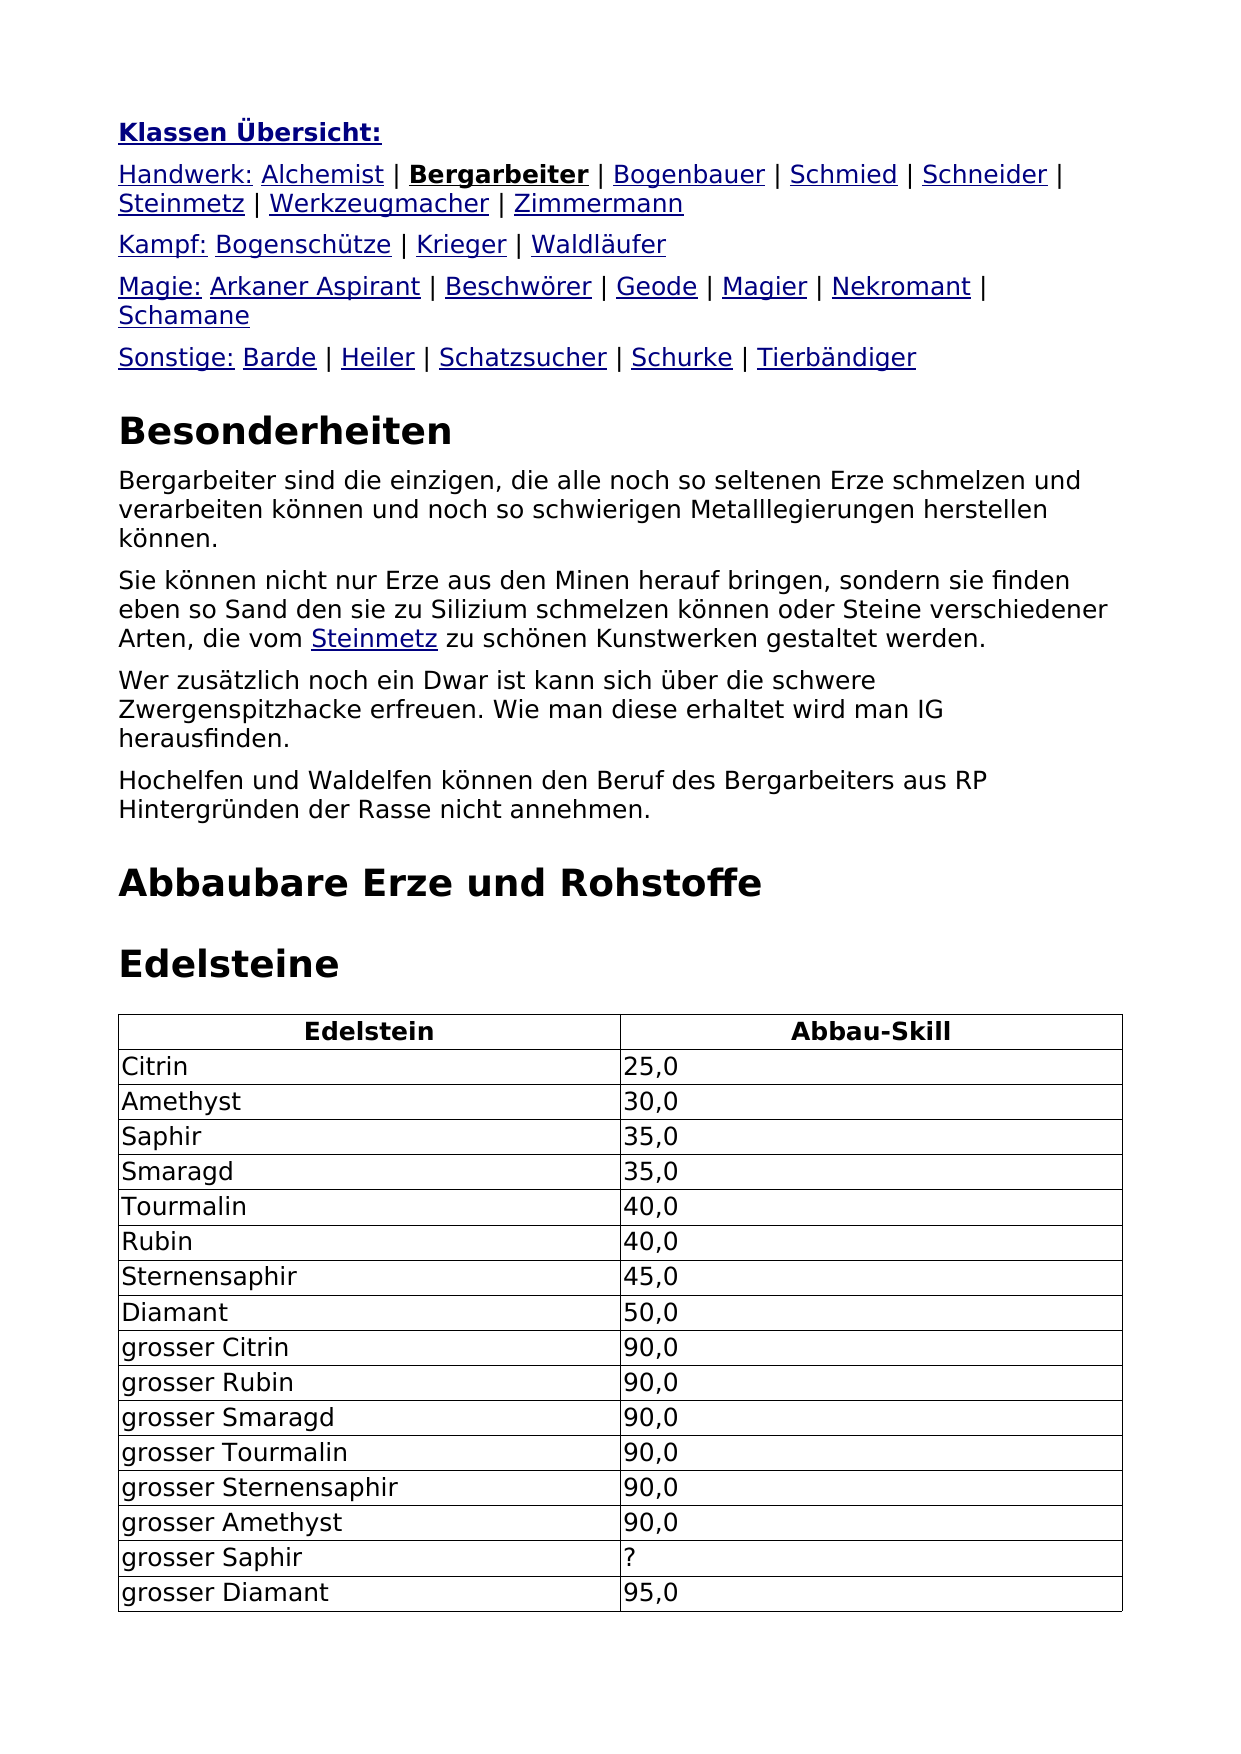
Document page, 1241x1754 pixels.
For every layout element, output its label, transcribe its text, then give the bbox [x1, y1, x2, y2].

subtitle Besonderheiten [118, 410, 1122, 453]
table_cell Tourmalin [119, 1190, 620, 1224]
text Wer zusätzlich noch ein Dwar ist kann sich über die schwere Zwergenspitzhacke erfreuen. Wie man diese erhaltet wird man IG herausfinden. [118, 666, 1122, 753]
table_cell 50,0 [621, 1296, 1122, 1330]
text Hochelfen und Waldelfen können den Beruf des Bergarbeiters aus RP Hintergründen der Rasse nicht annehmen. [118, 766, 1122, 824]
table_cell Diamant [119, 1296, 620, 1330]
table_cell 30,0 [621, 1085, 1122, 1119]
table_cell ? [621, 1541, 1122, 1576]
table_cell grosser Saphir [119, 1541, 620, 1576]
text Kampf: Bogenschütze | Krieger | Waldläufer [118, 231, 1122, 260]
table_cell grosser Tourmalin [119, 1436, 620, 1470]
table_cell Smaragd [119, 1155, 620, 1189]
table_cell 90,0 [621, 1366, 1122, 1400]
table_cell Sternensaphir [119, 1261, 620, 1295]
subtitle Edelsteine [118, 943, 1122, 987]
table_cell Saphir [119, 1120, 620, 1154]
table_cell grosser Rubin [119, 1366, 620, 1400]
table_cell grosser Amethyst [119, 1506, 620, 1540]
table_cell 40,0 [621, 1226, 1122, 1259]
table_cell grosser Sternensaphir [119, 1471, 620, 1505]
table_cell 90,0 [621, 1436, 1122, 1470]
table_cell 25,0 [621, 1050, 1122, 1084]
table_cell 35,0 [621, 1120, 1122, 1154]
text Sonstige: Barde | Heiler | Schatzsucher | Schurke | Tierbändiger [118, 343, 1122, 372]
text Klassen Übersicht: [118, 118, 1122, 147]
table_cell 40,0 [621, 1190, 1122, 1224]
table_cell grosser Citrin [119, 1331, 620, 1365]
table_cell Rubin [119, 1226, 620, 1259]
table_cell 90,0 [621, 1471, 1122, 1505]
text Sie können nicht nur Erze aus den Minen herauf bringen, sondern sie finden eben so Sand den sie zu Silizium schmelzen können oder Steine verschiedener Arten, die vom Steinmetz zu schönen Kunstwerken gestaltet werden. [118, 566, 1122, 653]
table_cell grosser Smaragd [119, 1401, 620, 1435]
text Handwerk: Alchemist | Bergarbeiter | Bogenbauer | Schmied | Schneider | Steinmetz | Werkzeugmacher | Zimmermann [118, 160, 1122, 218]
table_cell 90,0 [621, 1331, 1122, 1365]
table_header Edelstein [119, 1015, 620, 1049]
table_cell 95,0 [621, 1577, 1122, 1611]
table_cell 45,0 [621, 1261, 1122, 1295]
table_cell Citrin [119, 1050, 620, 1084]
table_cell 35,0 [621, 1155, 1122, 1189]
table_cell 90,0 [621, 1506, 1122, 1540]
table_cell 90,0 [621, 1401, 1122, 1435]
table_cell grosser Diamant [119, 1577, 620, 1611]
text Bergarbeiter sind die einzigen, die alle noch so seltenen Erze schmelzen und verarbeiten können und noch so schwierigen Metalllegierungen herstellen können. [118, 466, 1122, 553]
subtitle Abbaubare Erze und Rohstoffe [118, 862, 1122, 905]
table_header Abbau-Skill [621, 1015, 1122, 1049]
text Magie: Arkaner Aspirant | Beschwörer | Geode | Magier | Nekromant | Schamane [118, 272, 1122, 331]
table_cell Amethyst [119, 1085, 620, 1119]
